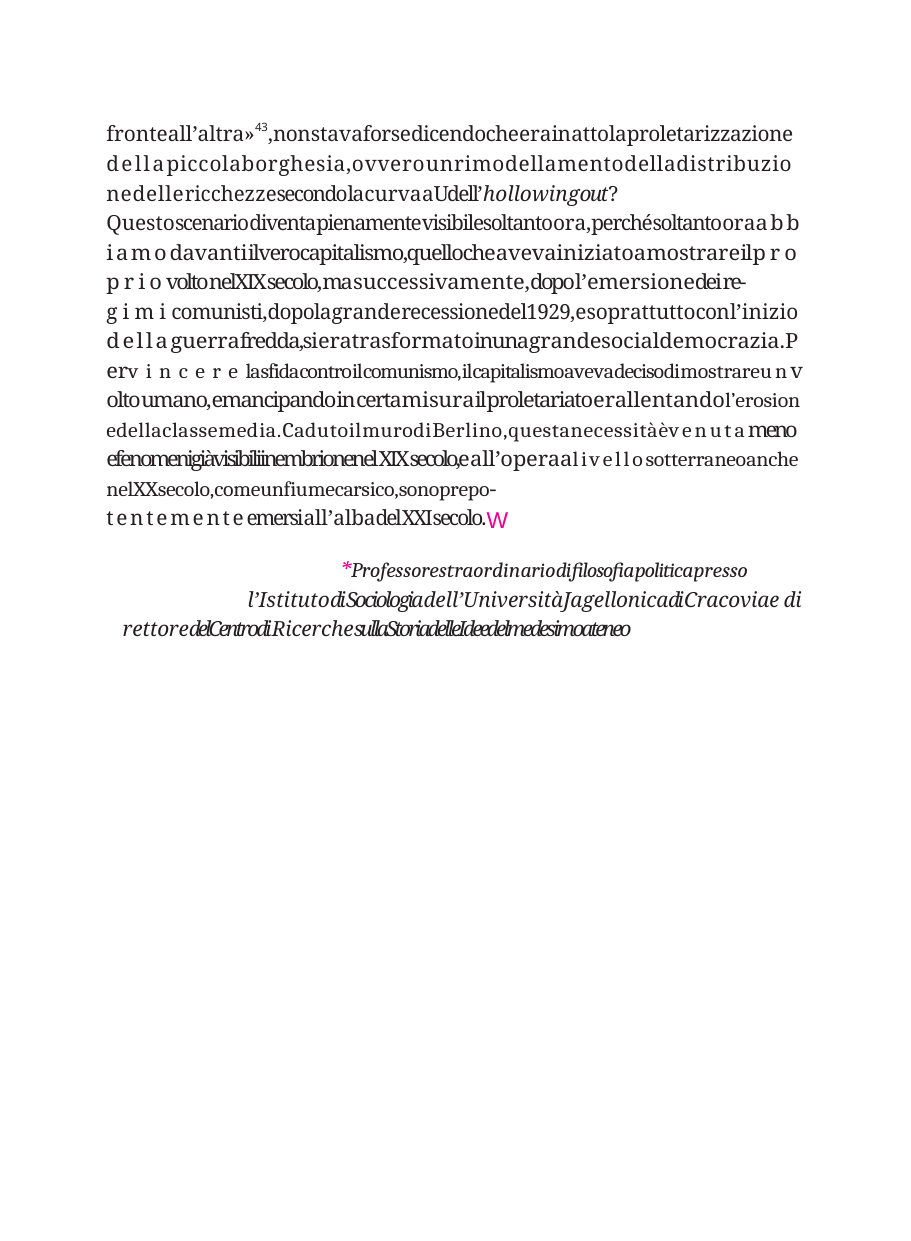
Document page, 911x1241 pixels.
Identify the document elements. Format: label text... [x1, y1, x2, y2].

text Questoscenariodiventapienamentevisibilesoltantoora,perchésoltantooraabbiamodavantiilverocapitalismo,quellocheavevainiziatoamostrareilpropriovoltonelXIXsecolo,masuccessivamente,dopol’emersionedeire-gimicomunisti,dopolagranderecessionedel1929,esoprattuttoconl’iniziodellaguerrafredda,sieratrasformatoinunagrandesocialdemocrazia.Pervincerelasfidacontroilcomunismo,ilcapitalismoavevadecisodimostrareunvoltoumano,emancipandoincertamisurailproletariatoerallentandol’erosionedellaclassemedia.CadutoilmurodiBerlino,questanecessitàèvenutamenoefenomenigiàvisibiliinembrionenelXIXsecolo,eall’operaalivellosotterraneoanchenelXXsecolo,comeunfiumecarsico,sonoprepo-tentementeemersiall’albadelXXIsecolo.W [106, 208, 804, 533]
text fronteall’altra»43,nonstavaforsedicendocheerainattolaproletarizzazionedellapiccolaborghesia,ovverounrimodellamentodelladistribuzionedellericchezzesecondolacurvaaUdell’hollowingout? [106, 119, 804, 207]
text l’IstitutodiSociologiadell’UniversitàJagellonicadiCracoviaedirettoredelCentrodiRicerchesullaStoriadelleIdeedelmedesimoateneo [122, 585, 806, 643]
text *Professorestraordinariodifilosofiapoliticapresso [340, 555, 817, 583]
